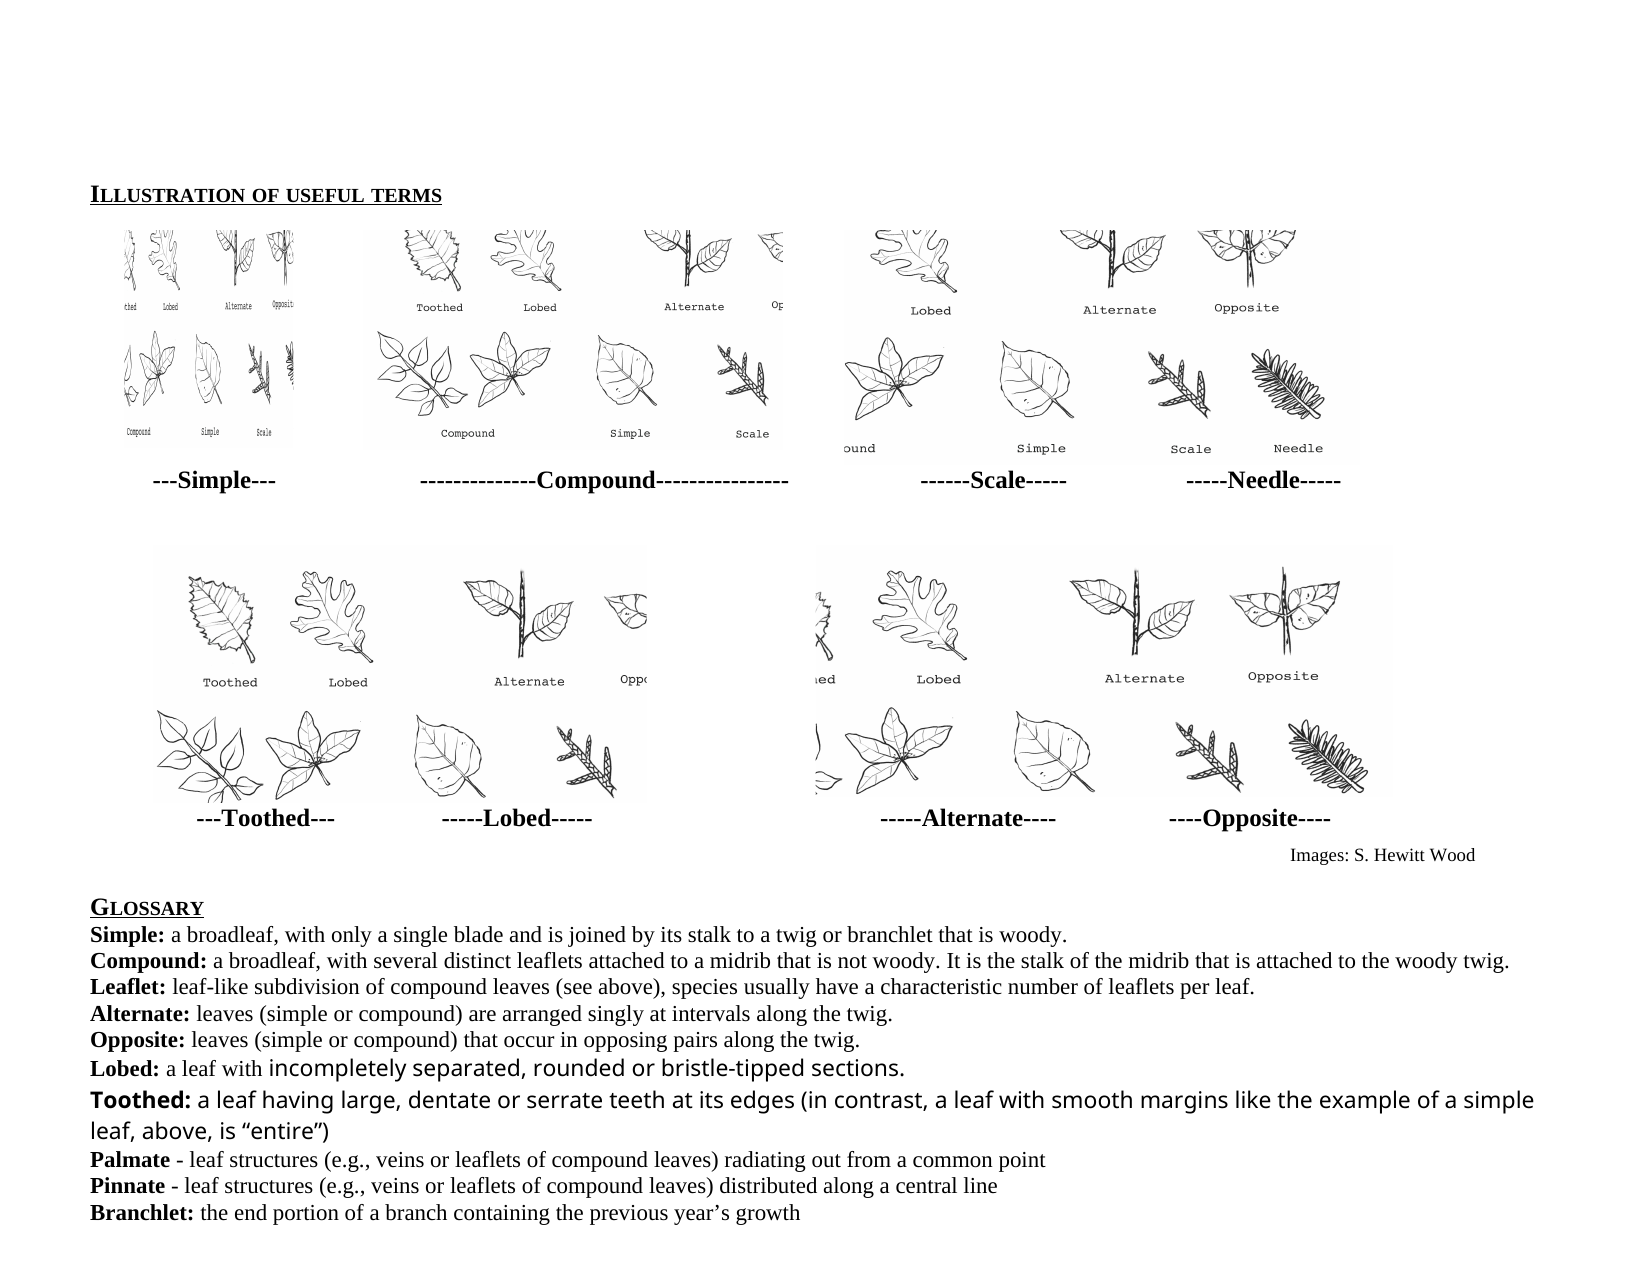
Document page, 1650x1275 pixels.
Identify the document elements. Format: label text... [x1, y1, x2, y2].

text Compound: a broadleaf, with several distinct leaflets attached to a midrib that is not woody. It is the stalk of the midrib that is attached to the woody twig. [90, 947, 1560, 973]
text Images: S. Hewitt Wood [1290, 844, 1560, 866]
text ---Toothed--- -----Lobed----- -----Alternate---- ----Opposite---- [90, 803, 1560, 831]
text Glossary [90, 892, 1560, 921]
text Leaflet: leaf-like subdivision of compound leaves (see above), species usually have a characteristic number of leaflets per leaf. [90, 973, 1560, 1000]
text Opposite: leaves (simple or compound) that occur in opposing pairs along the twig. [90, 1026, 1560, 1052]
text Palmate - leaf structures (e.g., veins or leaflets of compound leaves) radiating out from a common point [90, 1146, 1560, 1172]
text Illustration of useful terms [90, 179, 1560, 207]
text Alternate: leaves (simple or compound) are arranged singly at intervals along the twig. [90, 1000, 1560, 1026]
text ---Simple--- --------------Compound---------------- ------Scale----- -----Needle----- [90, 465, 1560, 494]
text Pinnate - leaf structures (e.g., veins or leaflets of compound leaves) distributed along a central line [90, 1172, 1560, 1199]
text Toothed: a leaf having large, dentate or serrate teeth at its edges (in contrast, a leaf with smooth margins like the example of a simple leaf, above, is “entire”) [90, 1084, 1560, 1146]
text Branchlet: the end portion of a branch containing the previous year’s growth [90, 1199, 1560, 1225]
text Simple: a broadleaf, with only a single blade and is joined by its stalk to a twig or branchlet that is woody. [90, 921, 1560, 947]
text Lobed: a leaf with incompletely separated, rounded or bristle-tipped sections. [90, 1052, 1560, 1084]
